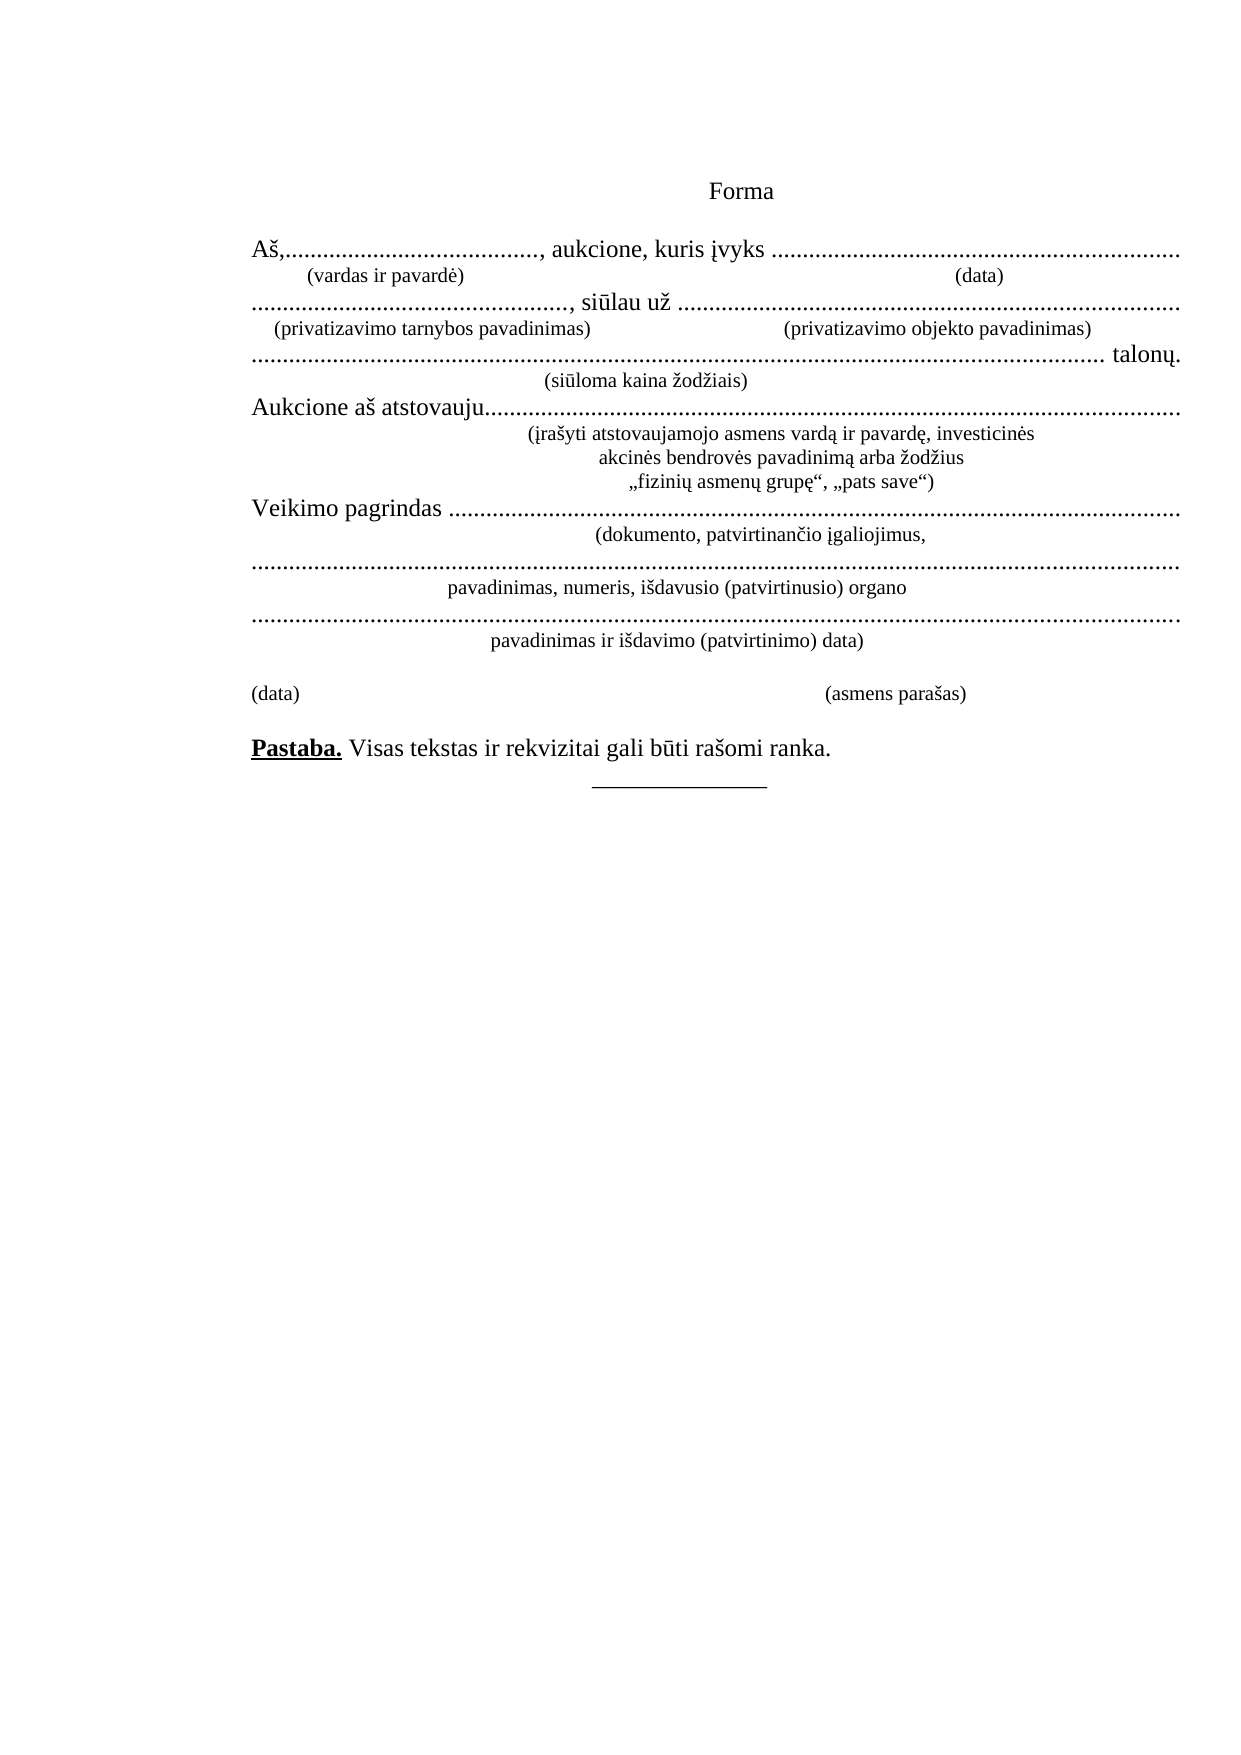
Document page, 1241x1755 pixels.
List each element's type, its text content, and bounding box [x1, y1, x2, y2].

text . [177, 599, 1181, 628]
text Aš, , aukcione, kuris įvyks [177, 234, 1181, 263]
text (vardas ir pavardė) (data) [177, 263, 1181, 287]
text Aukcione aš atstovauju . [177, 392, 1181, 421]
text (data) (asmens parašas) [177, 680, 1181, 704]
text ______________ [177, 762, 1181, 791]
text (siūloma kaina žodžiais) [177, 368, 1181, 392]
text Pastaba. Visas tekstas ir rekvizitai gali būti rašomi ranka. [177, 733, 1181, 762]
text (įrašyti atstovaujamojo asmens vardą ir pavardę, investicinės [177, 421, 1181, 445]
text (dokumento, patvirtinančio įgaliojimus, [177, 522, 1181, 546]
text akcinės bendrovės pavadinimą arba žodžius [177, 445, 1181, 469]
text (privatizavimo tarnybos pavadinimas) (privatizavimo objekto pavadinimas) [177, 315, 1181, 339]
text pavadinimas, numeris, išdavusio (patvirtinusio) organo [177, 575, 1181, 599]
text talonų. [177, 339, 1181, 368]
text Veikimo pagrindas [177, 493, 1181, 522]
text pavadinimas ir išdavimo (patvirtinimo) data) [177, 628, 1181, 652]
text , siūlau už [177, 287, 1181, 315]
text „fizinių asmenų grupę“, „pats save“) [177, 469, 1181, 493]
text Forma [177, 176, 1181, 205]
